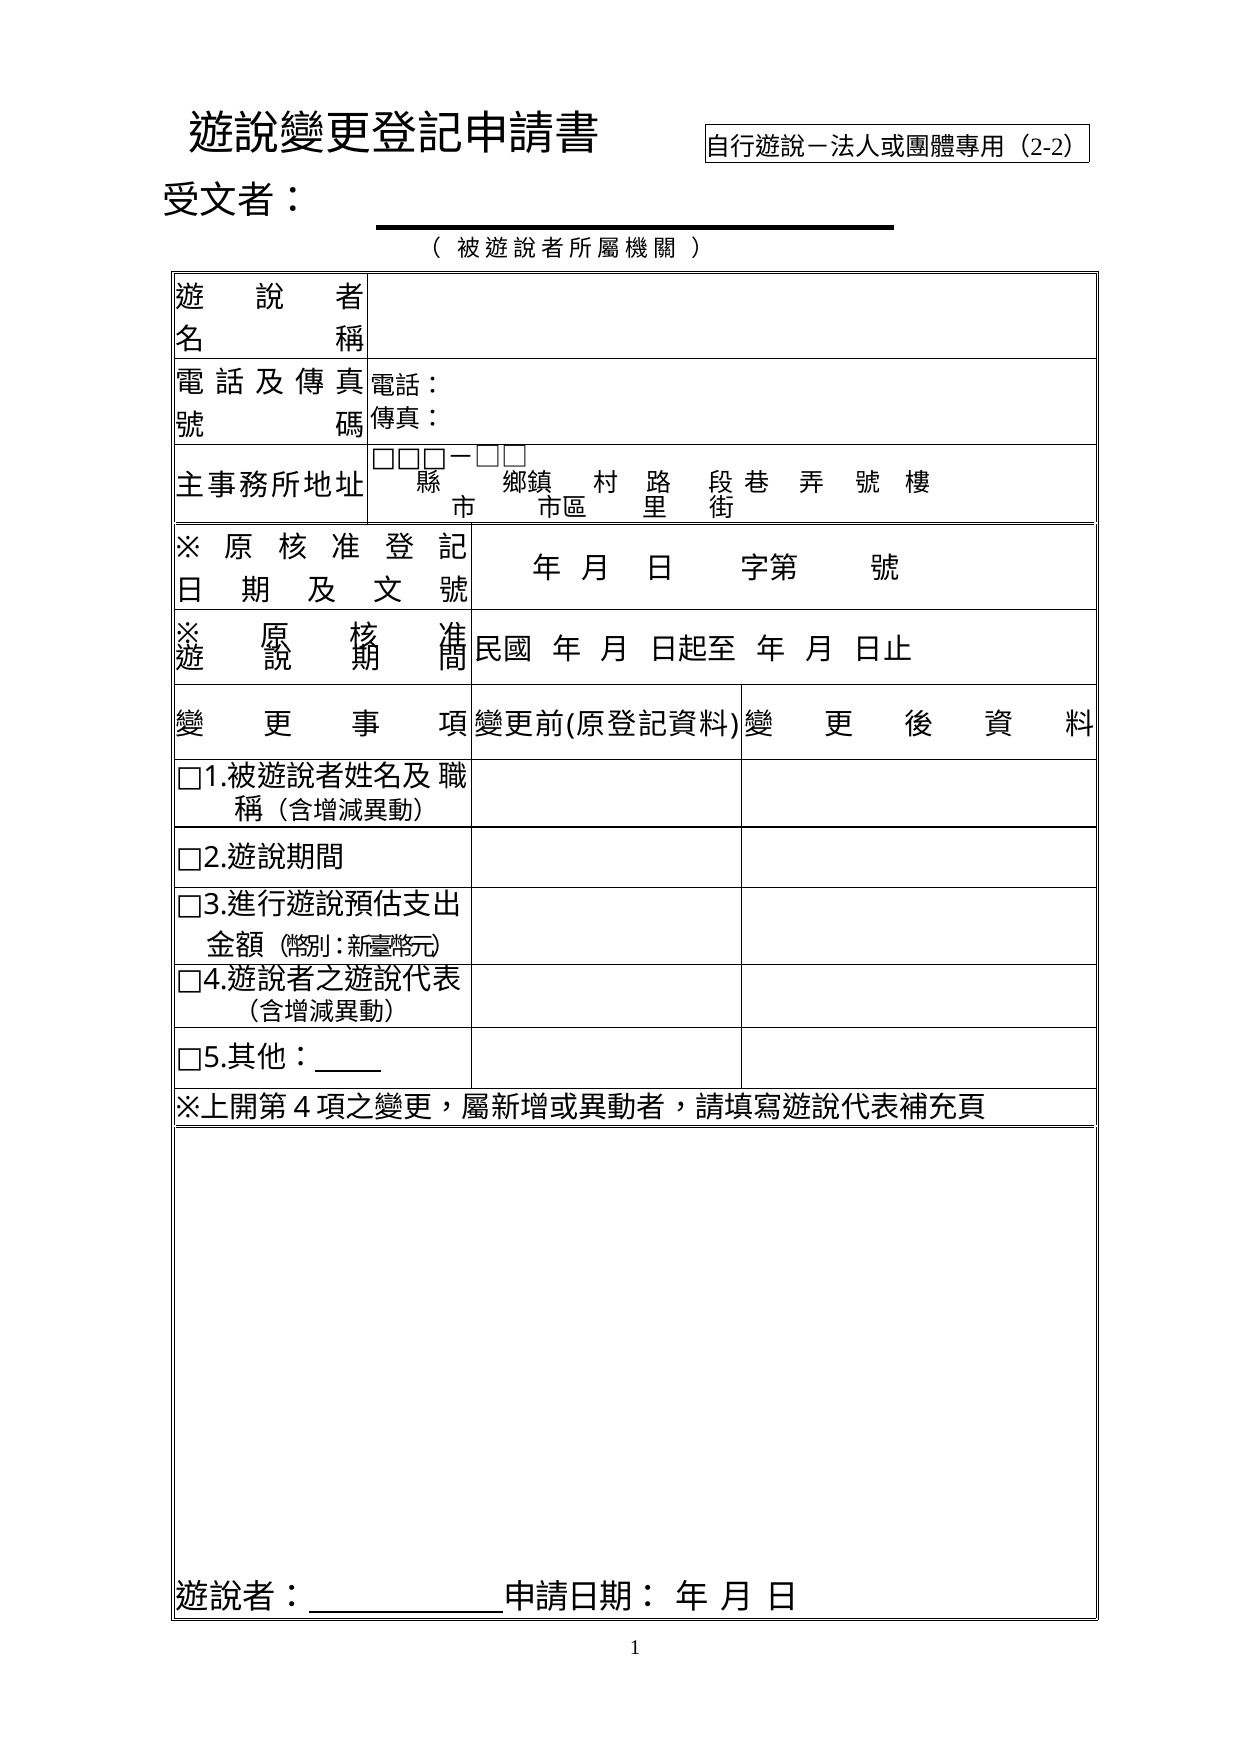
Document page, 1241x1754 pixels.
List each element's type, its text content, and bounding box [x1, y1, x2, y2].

table_cell [742, 760, 1096, 826]
table_cell □2.遊說期間 [175, 828, 471, 887]
table_cell ※上開第4項之變更，屬新增或異動者，請填寫遊說代表補充頁 [175, 1089, 1096, 1125]
table_cell [742, 1028, 1096, 1088]
table_cell [472, 965, 741, 1027]
table_cell □5.其他： [175, 1028, 471, 1088]
table_cell 遊說者： 申請日期： 年 月 日 [173, 1125, 1097, 1618]
table_cell ※原核准 遊說期間 [175, 610, 471, 684]
table_cell [742, 828, 1096, 887]
table_cell □3.進行遊說預估支出 金額（幣別：新臺幣元） [175, 888, 471, 963]
table_cell [742, 965, 1096, 1027]
table_cell 電話： 傳真： [368, 359, 1096, 443]
table_cell □1.被遊說者姓名及 職稱（含增減異動） [175, 760, 471, 826]
table_cell 變更事項 [175, 685, 471, 759]
table_cell 民國 年 月 日起至 年 月 日止 [472, 610, 1096, 684]
text 遊說變更登記申請書 [84, 118, 1092, 158]
table_cell ※原核准登記 日期及文號 [173, 522, 471, 609]
table_cell [472, 760, 741, 826]
table_cell [742, 888, 1096, 963]
table_cell 主事務所地址 [175, 445, 367, 522]
text 自行遊說－法人或團體專用（2-2） [706, 126, 1089, 162]
table_header [368, 274, 1096, 358]
table_cell 年 月 日 字第 號 [472, 522, 1097, 609]
table_cell □□□－□□ 縣 鄉鎮 村 路 段 巷 弄 號 樓 市 市區 里 街 [368, 445, 1096, 522]
text 受文者： [87, 169, 1092, 224]
table_header （ 被 遊 說 者 所 屬 機 關 ） [376, 230, 894, 263]
table_cell □4.遊說者之遊說代表（含增減異動） [175, 965, 471, 1027]
table_cell [472, 828, 741, 887]
table_cell [472, 1028, 741, 1088]
table_cell 變更前(原登記資料) [472, 685, 741, 759]
table_cell 電話及傳真 號碼 [175, 359, 367, 443]
table_cell [472, 888, 741, 963]
table_header 遊說者 名稱 [175, 274, 367, 358]
table_cell 變更後資料 [742, 685, 1096, 759]
